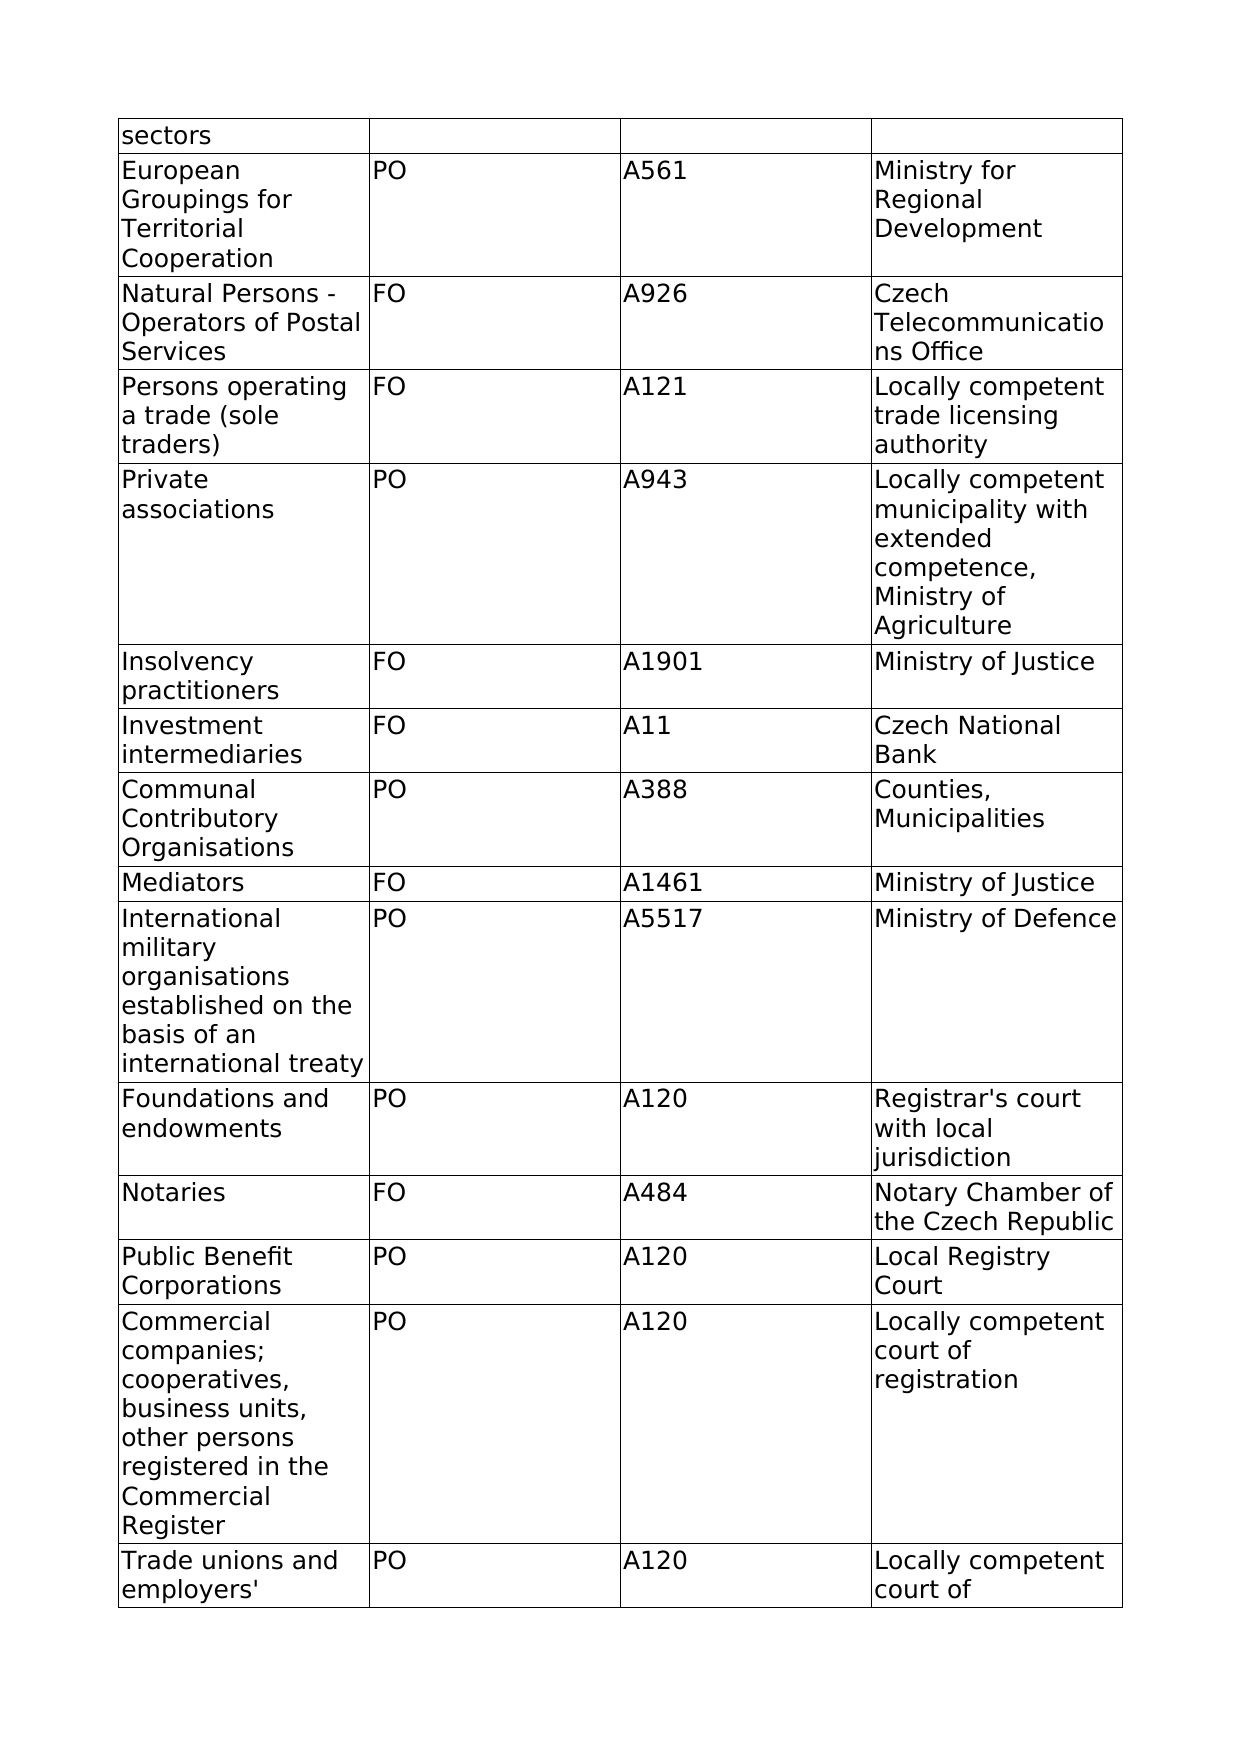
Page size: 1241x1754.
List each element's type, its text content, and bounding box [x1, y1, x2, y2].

table_cell [621, 119, 871, 153]
table_cell Trade unions and employers' [119, 1544, 369, 1607]
table_cell PO [370, 1240, 620, 1304]
table_cell A120 [621, 1305, 871, 1543]
table_cell A120 [621, 1240, 871, 1304]
table_cell FO [370, 867, 620, 901]
table_cell PO [370, 1544, 620, 1607]
table_cell Communal Contributory Organisations [119, 773, 369, 866]
table_cell PO [370, 154, 620, 276]
table_cell A11 [621, 709, 871, 772]
table_cell Counties, Municipalities [872, 773, 1122, 866]
table_cell Locally competent trade licensing authority [872, 370, 1122, 463]
table_cell Czech National Bank [872, 709, 1122, 772]
table_cell A1901 [621, 645, 871, 708]
table_cell FO [370, 277, 620, 369]
table_cell A926 [621, 277, 871, 369]
table_cell A561 [621, 154, 871, 276]
table_cell Foundations and endowments [119, 1083, 369, 1175]
table_cell A484 [621, 1176, 871, 1239]
table_cell FO [370, 370, 620, 463]
table_cell Locally competent court of registration [872, 1305, 1122, 1543]
table_cell Ministry of Defence [872, 902, 1122, 1082]
table_cell PO [370, 464, 620, 644]
table_cell Investment intermediaries [119, 709, 369, 772]
table_cell Persons operating a trade (sole traders) [119, 370, 369, 463]
table_cell Ministry of Justice [872, 867, 1122, 901]
table_cell Insolvency practitioners [119, 645, 369, 708]
table_cell sectors [119, 119, 369, 153]
table_cell A1461 [621, 867, 871, 901]
table_cell Notary Chamber of the Czech Republic [872, 1176, 1122, 1239]
table_cell A388 [621, 773, 871, 866]
table_cell A120 [621, 1544, 871, 1607]
table_cell Registrar's court with local jurisdiction [872, 1083, 1122, 1175]
table_cell FO [370, 709, 620, 772]
table_cell Local Registry Court [872, 1240, 1122, 1304]
table_cell Ministry for Regional Development [872, 154, 1122, 276]
table_cell PO [370, 773, 620, 866]
table_cell Public Benefit Corporations [119, 1240, 369, 1304]
table_cell A120 [621, 1083, 871, 1175]
table_cell Czech Telecommunications Office [872, 277, 1122, 369]
table_cell Locally competent municipality with extended competence, Ministry of Agriculture [872, 464, 1122, 644]
table_cell A943 [621, 464, 871, 644]
table_cell A121 [621, 370, 871, 463]
table_cell Natural Persons - Operators of Postal Services [119, 277, 369, 369]
table_cell International military organisations established on the basis of an international treaty [119, 902, 369, 1082]
table_cell Ministry of Justice [872, 645, 1122, 708]
table_cell FO [370, 645, 620, 708]
table_cell Private associations [119, 464, 369, 644]
table_cell A5517 [621, 902, 871, 1082]
table_cell PO [370, 1305, 620, 1543]
table_cell PO [370, 1083, 620, 1175]
table_cell Commercial companies; cooperatives, business units, other persons registered in the Commercial Register [119, 1305, 369, 1543]
table_cell [872, 119, 1122, 153]
table_cell Mediators [119, 867, 369, 901]
table_cell PO [370, 902, 620, 1082]
table_cell [370, 119, 620, 153]
table_cell Locally competent court of [872, 1544, 1122, 1607]
table_cell European Groupings for Territorial Cooperation [119, 154, 369, 276]
table_cell FO [370, 1176, 620, 1239]
table_cell Notaries [119, 1176, 369, 1239]
